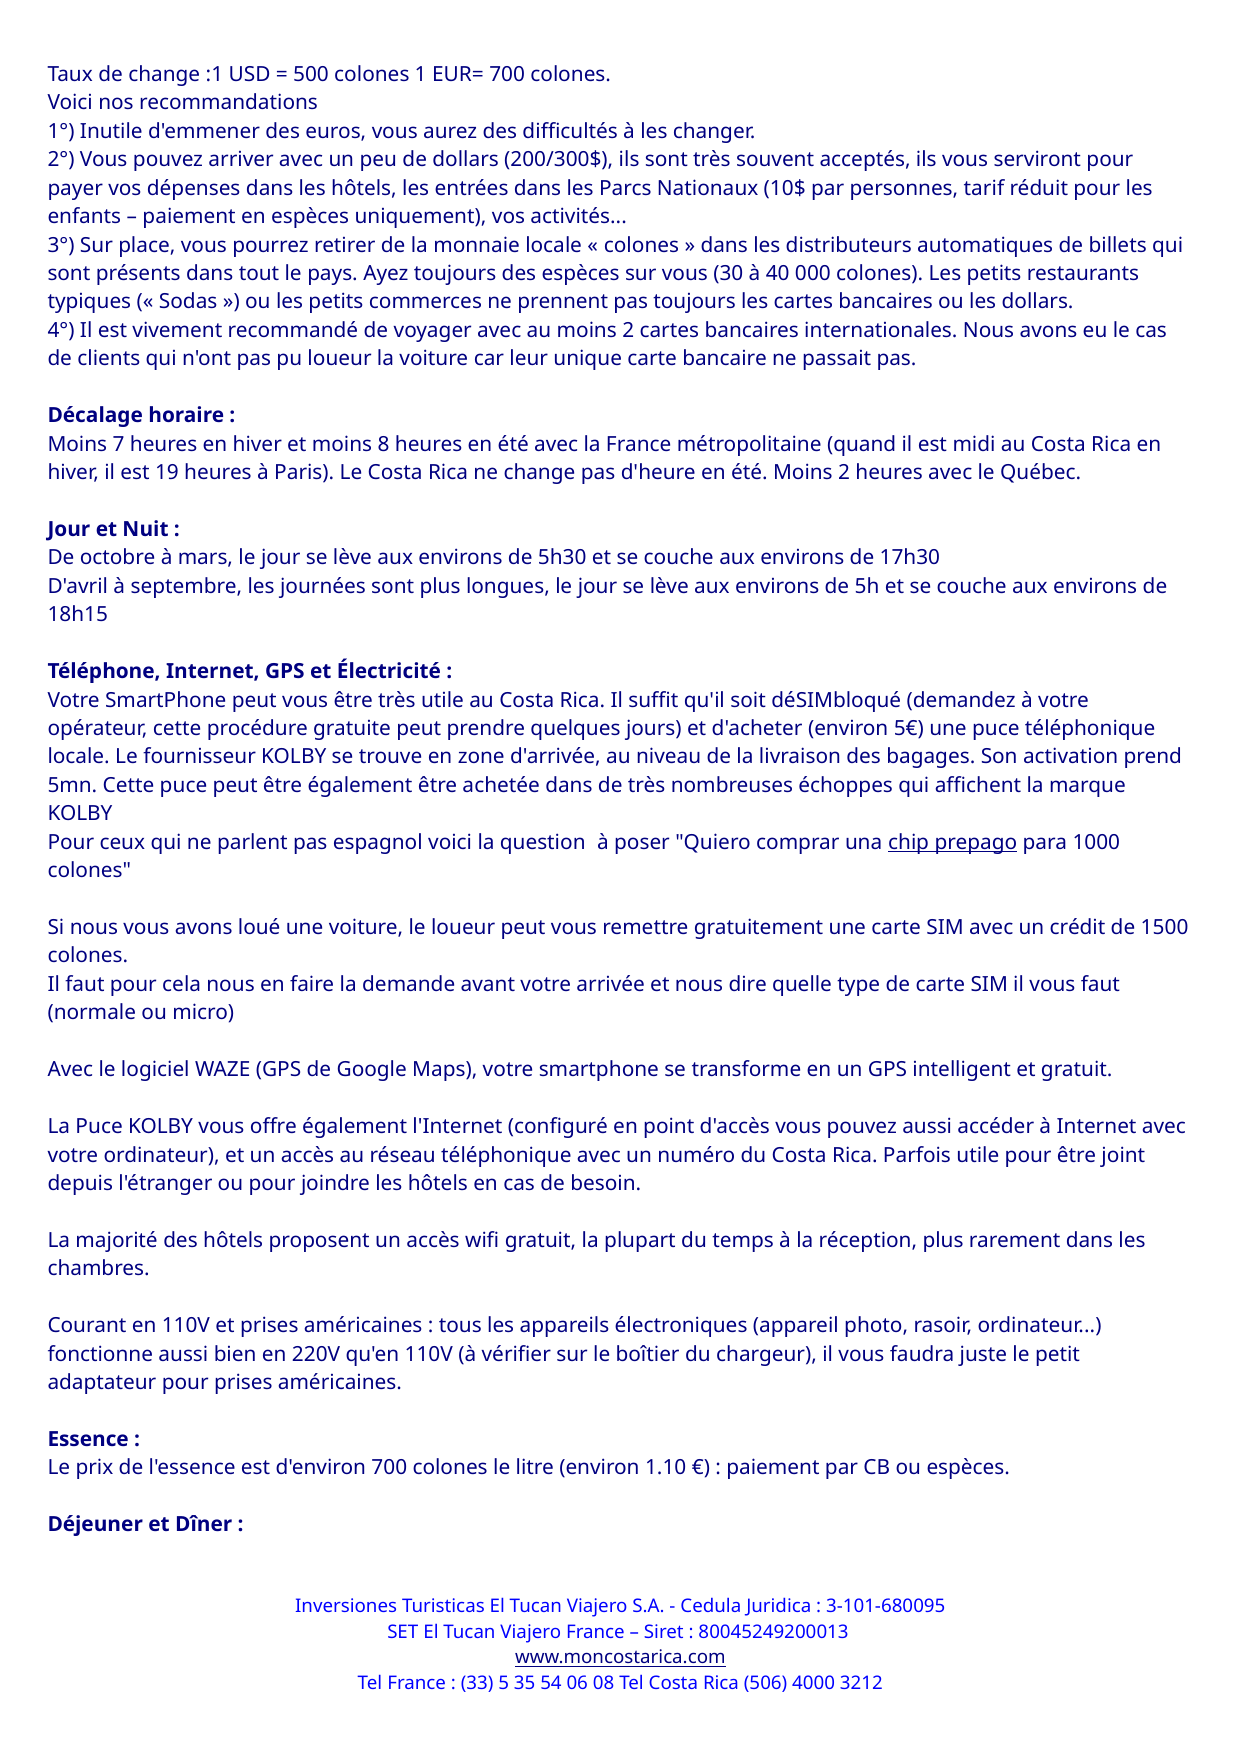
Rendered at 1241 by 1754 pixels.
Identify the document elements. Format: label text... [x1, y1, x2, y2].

text Essence : Le prix de l'essence est d'environ 700 colones le litre (environ 1.10 €) : paiement par CB ou espèces. [47, 1396, 1193, 1509]
text 1°) Inutile d'emmener des euros, vous aurez des difficultés à les changer. [47, 116, 1193, 144]
text Il faut pour cela nous en faire la demande avant votre arrivée et nous dire quelle type de carte SIM il vous faut (normale ou micro) Avec le logiciel WAZE (GPS de Google Maps), votre smartphone se transforme en un GPS intelligent et gratuit. [47, 969, 1193, 1111]
text Si nous vous avons loué une voiture, le loueur peut vous remettre gratuitement une carte SIM avec un crédit de 1500 colones. [47, 912, 1193, 969]
text 3°) Sur place, vous pourrez retirer de la monnaie locale « colones » dans les distributeurs automatiques de billets qui sont présents dans tout le pays. Ayez toujours des espèces sur vous (30 à 40 000 colones). Les petits restaurants typiques (« Sodas ») ou les petits commerces ne prennent pas toujours les cartes bancaires ou les dollars. [47, 230, 1193, 315]
text Jour et Nuit : De octobre à mars, le jour se lève aux environs de 5h30 et se couche aux environs de 17h30 D'avril à septembre, les journées sont plus longues, le jour se lève aux environs de 5h et se couche aux environs de 18h15 [47, 514, 1193, 628]
text Voici nos recommandations [47, 87, 1193, 116]
text La Puce KOLBY vous offre également l'Internet (configuré en point d'accès vous pouvez aussi accéder à Internet avec votre ordinateur), et un accès au réseau téléphonique avec un numéro du Costa Rica. Parfois utile pour être joint depuis l'étranger ou pour joindre les hôtels en cas de besoin. [47, 1111, 1193, 1197]
text Moins 7 heures en hiver et moins 8 heures en été avec la France métropolitaine (quand il est midi au Costa Rica en hiver, il est 19 heures à Paris). Le Costa Rica ne change pas d'heure en été. Moins 2 heures avec le Québec. [47, 429, 1193, 514]
text Téléphone, Internet, GPS et Électricité : [47, 628, 1193, 685]
text Taux de change :1 USD = 500 colones 1 EUR= 700 colones. [47, 59, 1193, 87]
text Déjeuner et Dîner : [47, 1509, 1193, 1538]
text Votre SmartPhone peut vous être très utile au Costa Rica. Il suffit qu'il soit déSIMbloqué (demandez à votre opérateur, cette procédure gratuite peut prendre quelques jours) et d'acheter (environ 5€) une puce téléphonique locale. Le fournisseur KOLBY se trouve en zone d'arrivée, au niveau de la livraison des bagages. Son activation prend 5mn. Cette puce peut être également être achetée dans de très nombreuses échoppes qui affichent la marque KOLBY [47, 685, 1193, 827]
text Décalage horaire : [47, 400, 1193, 429]
text Pour ceux qui ne parlent pas espagnol voici la question à poser "Quiero comprar una chip prepago para 1000 colones" [47, 827, 1193, 884]
text La majorité des hôtels proposent un accès wifi gratuit, la plupart du temps à la réception, plus rarement dans les chambres. [47, 1197, 1193, 1282]
text 2°) Vous pouvez arriver avec un peu de dollars (200/300$), ils sont très souvent acceptés, ils vous serviront pour payer vos dépenses dans les hôtels, les entrées dans les Parcs Nationaux (10$ par personnes, tarif réduit pour les enfants – paiement en espèces uniquement), vos activités... [47, 144, 1193, 230]
text 4°) Il est vivement recommandé de voyager avec au moins 2 cartes bancaires internationales. Nous avons eu le cas de clients qui n'ont pas pu loueur la voiture car leur unique carte bancaire ne passait pas. [47, 315, 1193, 372]
text Courant en 110V et prises américaines : tous les appareils électroniques (appareil photo, rasoir, ordinateur...) fonctionne aussi bien en 220V qu'en 110V (à vérifier sur le boîtier du chargeur), il vous faudra juste le petit adaptateur pour prises américaines. [47, 1282, 1193, 1396]
